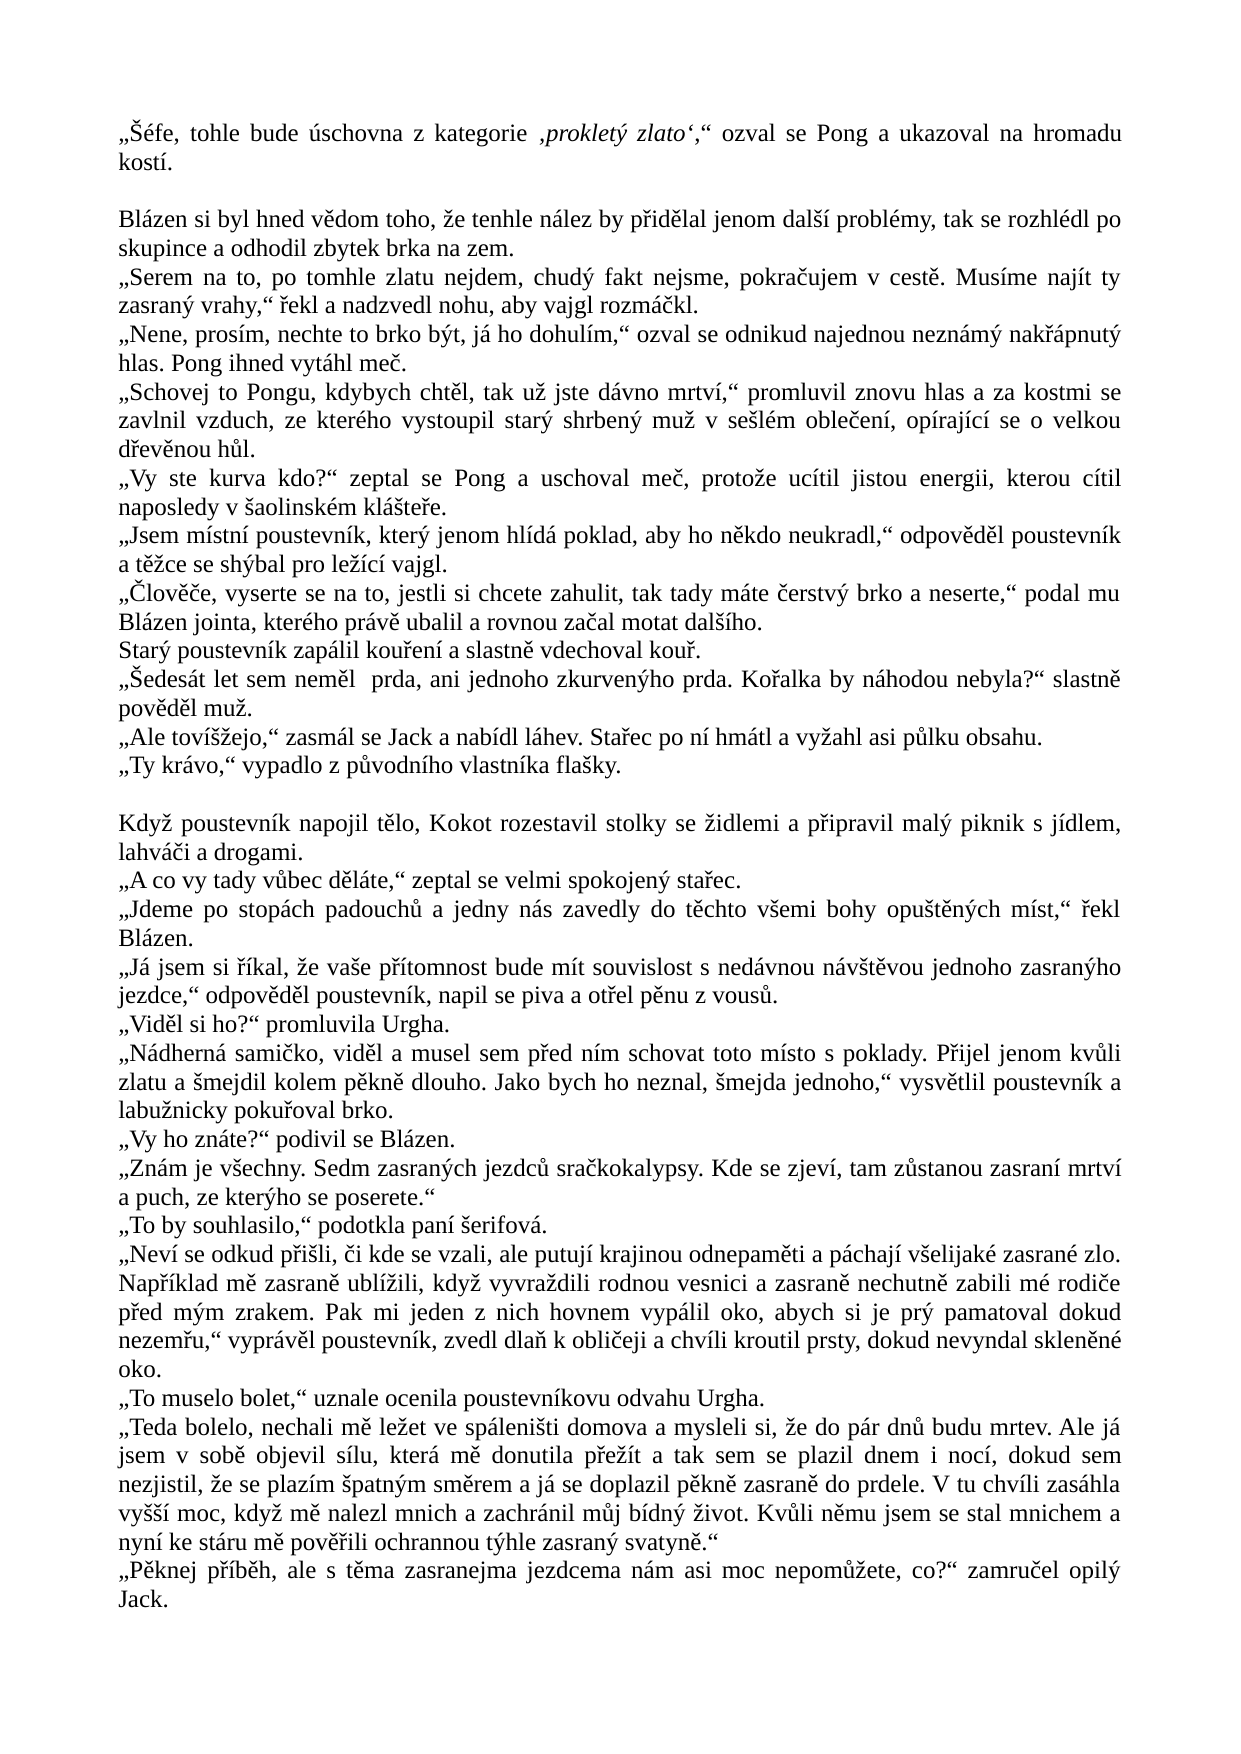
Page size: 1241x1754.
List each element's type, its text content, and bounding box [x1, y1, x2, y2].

text „To by souhlasilo,“ podotkla paní šerifová. [118, 1211, 1122, 1239]
text „Jsem místní poustevník, který jenom hlídá poklad, aby ho někdo neukradl,“ odpověděl poustevník a těžce se shýbal pro ležící vajgl. [118, 521, 1122, 578]
text „Nene, prosím, nechte to brko být, já ho dohulím,“ ozval se odnikud najednou neznámý nakřápnutý hlas. Pong ihned vytáhl meč. [118, 319, 1122, 377]
text „Vy ste kurva kdo?“ zeptal se Pong a uschoval meč, protože ucítil jistou energii, kterou cítil naposledy v šaolinském klášteře. [118, 463, 1122, 521]
text Blázen si byl hned vědom toho, že tenhle nález by přidělal jenom další problémy, tak se rozhlédl po skupince a odhodil zbytek brka na zem. [118, 204, 1122, 262]
text „Nádherná samičko, viděl a musel sem před ním schovat toto místo s poklady. Přijel jenom kvůli zlatu a šmejdil kolem pěkně dlouho. Jako bych ho neznal, šmejda jednoho,“ vysvětlil poustevník a labužnicky pokuřoval brko. [118, 1038, 1122, 1124]
text „Jdeme po stopách padouchů a jedny nás zavedly do těchto všemi bohy opuštěných míst,“ řekl Blázen. [118, 894, 1122, 952]
text „A co vy tady vůbec děláte,“ zeptal se velmi spokojený stařec. [118, 866, 1122, 894]
text „Člověče, vyserte se na to, jestli si chcete zahulit, tak tady máte čerstvý brko a neserte,“ podal mu Blázen jointa, kterého právě ubalil a rovnou začal motat dalšího. [118, 578, 1122, 636]
text „Šedesát let sem neměl prda, ani jednoho zkurvenýho prda. Kořalka by náhodou nebyla?“ slastně pověděl muž. [118, 664, 1122, 722]
text „Serem na to, po tomhle zlatu nejdem, chudý fakt nejsme, pokračujem v cestě. Musíme najít ty zasraný vrahy,“ řekl a nadzvedl nohu, aby vajgl rozmáčkl. [118, 262, 1122, 319]
text „Znám je všechny. Sedm zasraných jezdců sračkokalypsy. Kde se zjeví, tam zůstanou zasraní mrtví a puch, ze kterýho se poserete.“ [118, 1153, 1122, 1211]
text „Šéfe, tohle bude úschovna z kategorie ‚prokletý zlato‘,“ ozval se Pong a ukazoval na hromadu kostí. [118, 118, 1122, 176]
text „Ale tovíšžejo,“ zasmál se Jack a nabídl láhev. Stařec po ní hmátl a vyžahl asi půlku obsahu. [118, 722, 1122, 751]
text „To muselo bolet,“ uznale ocenila poustevníkovu odvahu Urgha. [118, 1383, 1122, 1412]
text „Ty krávo,“ vypadlo z původního vlastníka flašky. [118, 751, 1122, 779]
text „Pěknej příběh, ale s těma zasranejma jezdcema nám asi moc nepomůžete, co?“ zamručel opilý Jack. [118, 1556, 1122, 1613]
text „Vy ho znáte?“ podivil se Blázen. [118, 1124, 1122, 1153]
text „Neví se odkud přišli, či kde se vzali, ale putují krajinou odnepaměti a páchají všelijaké zasrané zlo. Například mě zasraně ublížili, když vyvraždili rodnou vesnici a zasraně nechutně zabili mé rodiče před mým zrakem. Pak mi jeden z nich hovnem vypálil oko, abych si je prý pamatoval dokud nezemřu,“ vyprávěl poustevník, zvedl dlaň k obličeji a chvíli kroutil prsty, dokud nevyndal skleněné oko. [118, 1239, 1122, 1383]
text „Já jsem si říkal, že vaše přítomnost bude mít souvislost s nedávnou návštěvou jednoho zasranýho jezdce,“ odpověděl poustevník, napil se piva a otřel pěnu z vousů. [118, 952, 1122, 1009]
text Starý poustevník zapálil kouření a slastně vdechoval kouř. [118, 636, 1122, 664]
text „Schovej to Pongu, kdybych chtěl, tak už jste dávno mrtví,“ promluvil znovu hlas a za kostmi se zavlnil vzduch, ze kterého vystoupil starý shrbený muž v sešlém oblečení, opírající se o velkou dřevěnou hůl. [118, 377, 1122, 463]
text „Viděl si ho?“ promluvila Urgha. [118, 1009, 1122, 1038]
text Když poustevník napojil tělo, Kokot rozestavil stolky se židlemi a připravil malý piknik s jídlem, lahváči a drogami. [118, 808, 1122, 866]
text „Teda bolelo, nechali mě ležet ve spáleništi domova a mysleli si, že do pár dnů budu mrtev. Ale já jsem v sobě objevil sílu, která mě donutila přežít a tak sem se plazil dnem i nocí, dokud sem nezjistil, že se plazím špatným směrem a já se doplazil pěkně zasraně do prdele. V tu chvíli zasáhla vyšší moc, když mě nalezl mnich a zachránil můj bídný život. Kvůli němu jsem se stal mnichem a nyní ke stáru mě pověřili ochrannou týhle zasraný svatyně.“ [118, 1412, 1122, 1556]
